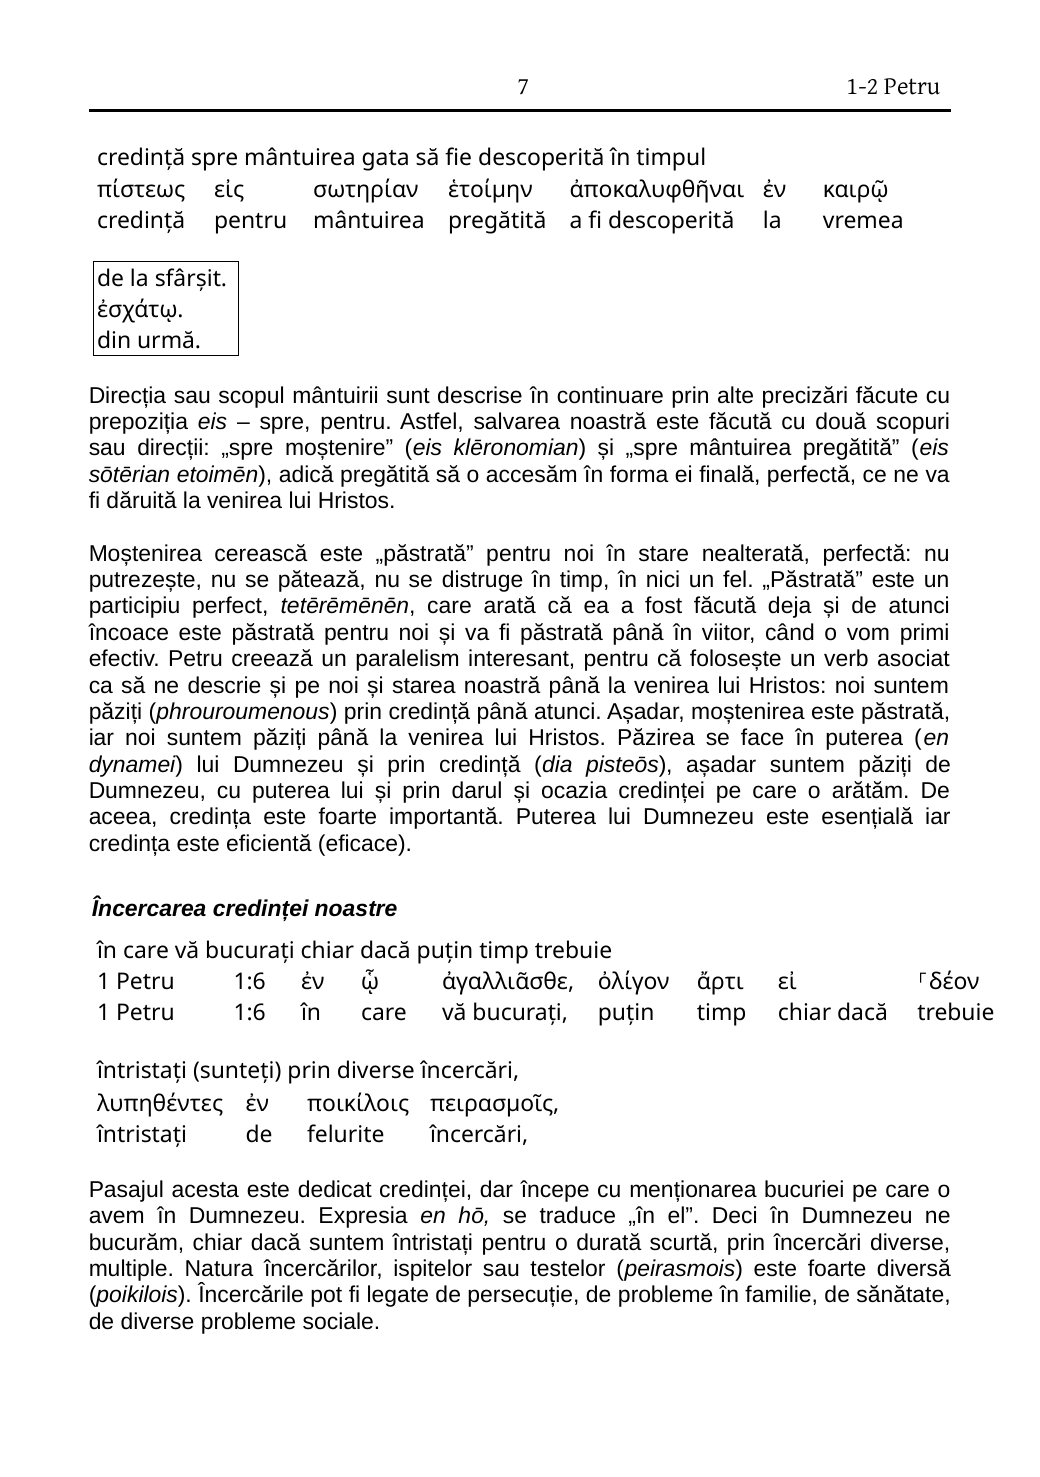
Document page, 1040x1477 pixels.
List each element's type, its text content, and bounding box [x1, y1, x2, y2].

table_cell din urmă. [94, 324, 238, 355]
table_cell ἀγαλλιᾶσθε, [438, 965, 593, 996]
table_cell la [759, 204, 818, 235]
table_cell vă bucurați, [438, 996, 593, 1027]
table_cell încercări, [426, 1119, 577, 1150]
text Pasajul acesta este dedicat credinței, dar începe cu menționarea bucuriei pe care o avem în Dumnezeu. Expresia en hō, se traduce „în el”. Deci în Dumnezeu ne bucurăm, chiar dacă suntem întristați pentru o durată scurtă, prin încercări diverse, multiple. Natura încercărilor, ispitelor sau testelor (peirasmois) este foarte diversă (poikilois). Încercările pot fi legate de persecuție, de probleme în familie, de sănătate, de diverse probleme sociale. [88, 1176, 951, 1334]
table_cell de [241, 1119, 303, 1150]
table_cell ᾧ [357, 965, 438, 996]
table_header credință spre mântuirea gata să fie descoperită în timpul [93, 141, 929, 172]
text Direcția sau scopul mântuirii sunt descrise în continuare prin alte precizări făcute cu prepoziția eis – spre, pentru. Astfel, salvarea noastră este făcută cu două scopuri sau direcții: „spre moștenire” (eis klēronomian) și „spre mântuirea pregătită” (eis sōtērian etoimēn), adică pregătită să o accesăm în forma ei finală, perfectă, ce ne va fi dăruită la venirea lui Hristos. [88, 382, 951, 513]
table_cell 1:6 [229, 996, 297, 1027]
table_cell ἐν [759, 173, 818, 204]
text Moștenirea cerească este „păstrată” pentru noi în stare nealterată, perfectă: nu putrezește, nu se pătează, nu se distruge în timp, în nici un fel. „Păstrată” este un participiu perfect, tetērēmēnēn, care arată că ea a fost făcută deja și de atunci încoace este păstrată pentru noi și va fi păstrată până în viitor, când o vom primi efectiv. Petru creează un paralelism interesant, pentru că folosește un verb asociat ca să ne descrie și pe noi și starea noastră până la venirea lui Hristos: noi suntem păziți (phrouroumenous) prin credință până atunci. Așadar, moștenirea este păstrată, iar noi suntem păziți până la venirea lui Hristos. Păzirea se face în puterea (en dynamei) lui Dumnezeu și prin credință (dia pisteōs), așadar suntem păziți de Dumnezeu, cu puterea lui și prin darul și ocazia credinței pe care o arătăm. De aceea, credința este foarte importantă. Puterea lui Dumnezeu este esențială iar credința este eficientă (eficace). [88, 540, 951, 856]
table_cell timp [693, 996, 773, 1027]
table_cell εἰς [210, 173, 309, 204]
table_cell ἐσχάτῳ. [94, 293, 238, 324]
table_cell ποικίλοις [303, 1087, 426, 1118]
table_cell chiar dacă [774, 996, 913, 1027]
table_cell πίστεως [93, 173, 210, 204]
subtitle Încercarea credinței noastre [92, 895, 948, 921]
table_cell a fi descoperită [565, 204, 758, 235]
table_cell credință [93, 204, 210, 235]
table_cell 1:6 [229, 965, 297, 996]
table_cell εἰ [774, 965, 913, 996]
table_cell ἄρτι [693, 965, 773, 996]
table_cell λυπηθέντες [93, 1087, 241, 1118]
table_cell ἑτοίμην [444, 173, 565, 204]
table_cell mântuirea [309, 204, 444, 235]
table_cell ἐν [297, 965, 357, 996]
table_cell puțin [594, 996, 692, 1027]
table_cell vremea [819, 204, 929, 235]
table_cell în [297, 996, 357, 1027]
table_header întristați (sunteți) prin diverse încercări, [93, 1054, 577, 1087]
table_cell σωτηρίαν [309, 173, 444, 204]
table_cell pregătită [444, 204, 565, 235]
table_cell felurite [303, 1119, 426, 1150]
table_cell întristați [93, 1119, 241, 1150]
table_cell ὀλίγον [594, 965, 692, 996]
table_cell ἐν [241, 1087, 303, 1118]
table_cell 1 Petru [93, 996, 229, 1027]
table_header de la sfârșit. [94, 262, 238, 293]
table_cell πειρασμοῖς, [426, 1087, 577, 1118]
table_cell ἀποκαλυφθῆναι [565, 173, 758, 204]
table_cell 1 Petru [93, 965, 229, 996]
table_cell care [357, 996, 438, 1027]
table_cell καιρῷ [819, 173, 929, 204]
table_cell trebuie [913, 996, 1018, 1027]
table_cell pentru [210, 204, 309, 235]
table_cell ⸀δέον [913, 965, 1018, 996]
table_header în care vă bucurați chiar dacă puțin timp trebuie [93, 934, 1018, 965]
